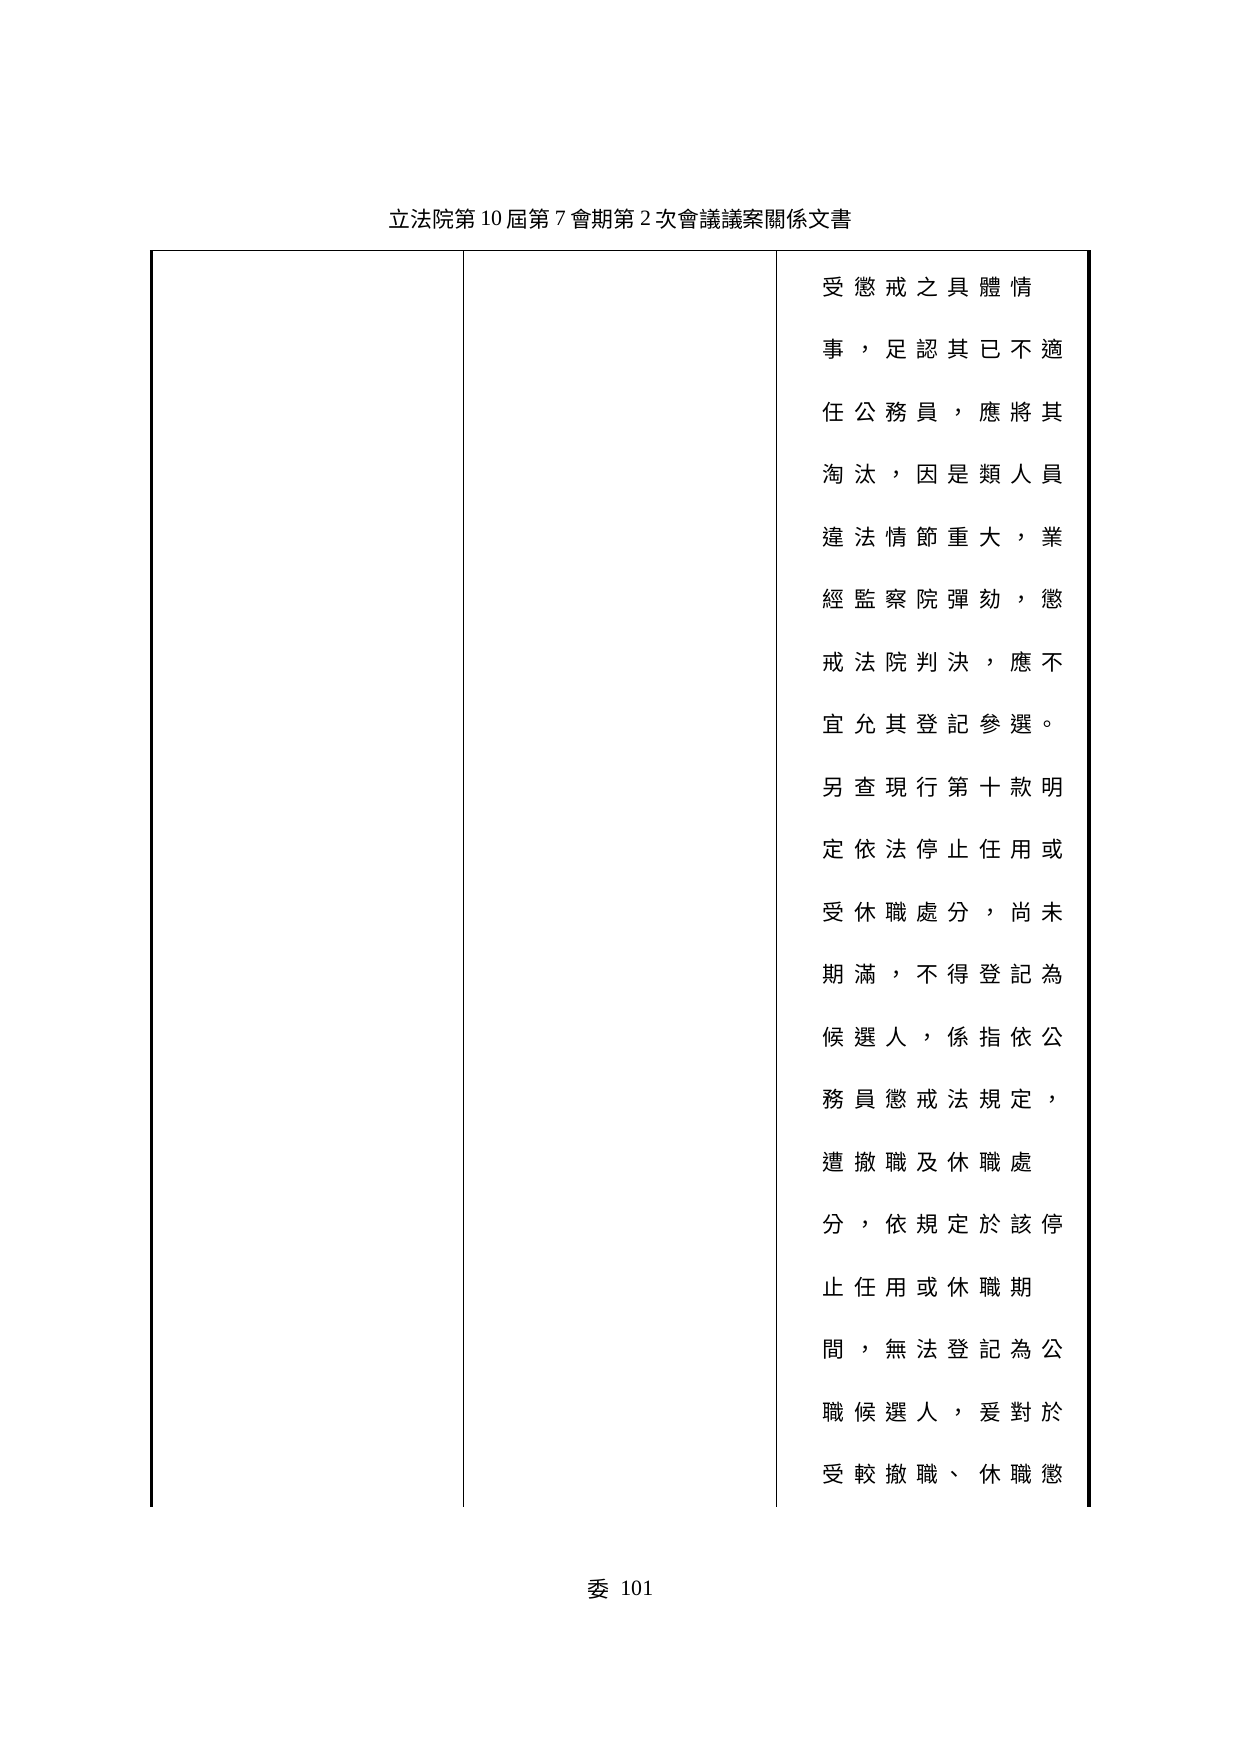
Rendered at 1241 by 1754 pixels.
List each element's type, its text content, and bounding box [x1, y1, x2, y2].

table_cell [153, 251, 463, 1507]
table_cell 受懲戒之具體情事，足認其已不適任公務員，應將其淘汰，因是類人員違法情節重大，業經監察院彈劾，懲戒法院判決，應不宜允其登記參選。另查現行第十款明定依法停止任用或受休職處分，尚未期滿，不得登記為候選人，係指依公務員懲戒法規定，遭撤職及休職處分，依規定於該停止任用或休職期間，無法登記為公職候選人，爰對於受較撤職、休職懲 [777, 251, 1087, 1507]
table_cell [464, 251, 776, 1507]
